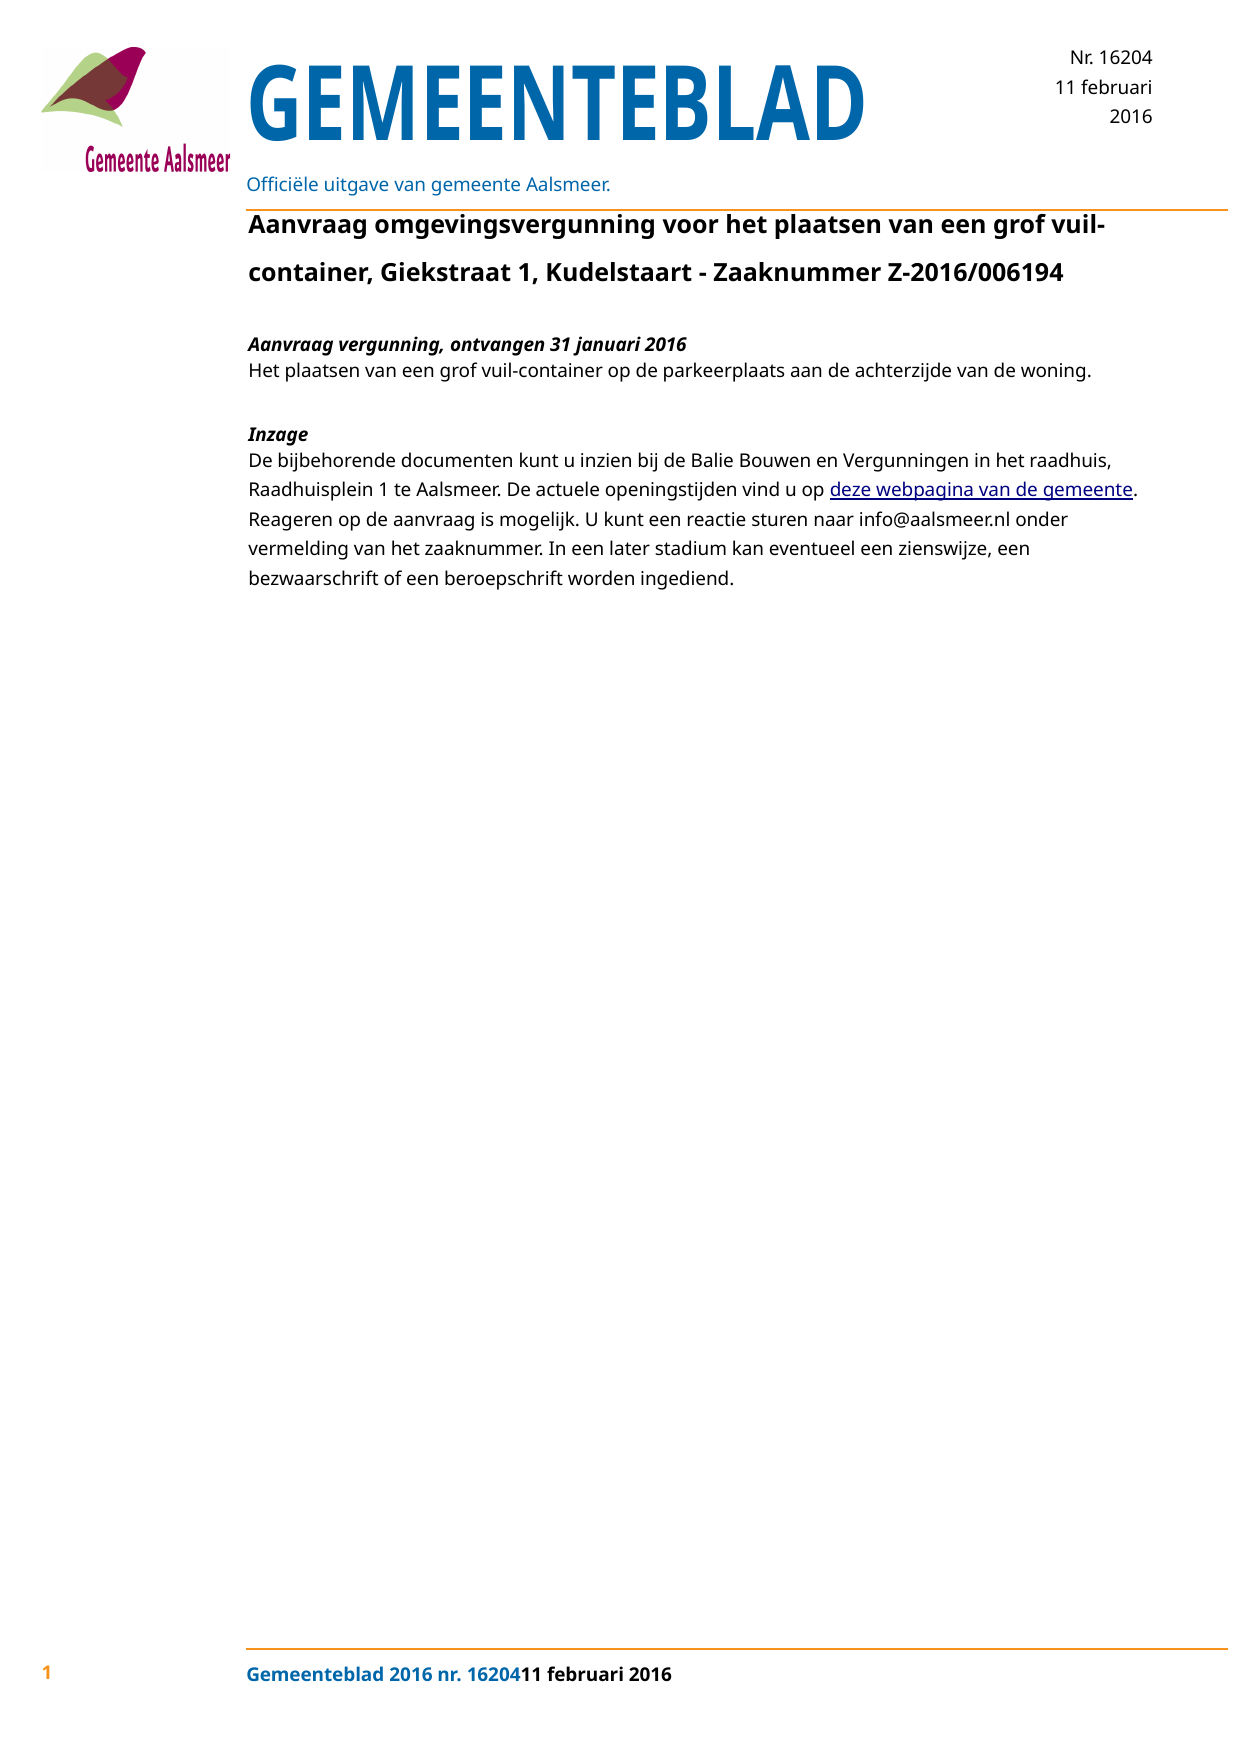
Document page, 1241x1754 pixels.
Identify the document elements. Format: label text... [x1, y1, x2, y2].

text Aanvraag vergunning, ontvangen 31 januari 2016 [248, 331, 1152, 357]
text ​ [248, 616, 1152, 641]
text De bijbehorende documenten kunt u inzien bij de Balie Bouwen en Vergunningen in het raadhuis, Raadhuisplein 1 te Aalsmeer. De actuele openingstijden vind u op deze webpagina van de gemeente. Reageren op de aanvraag is mogelijk. U kunt een reactie sturen naar info@aalsmeer.nl onder vermelding van het zaaknummer. In een later stadium kan eventueel een zienswijze, een bezwaarschrift of een beroepschrift worden ingediend. [248, 447, 1152, 591]
text Aanvraag omgevingsvergunning voor het plaatsen van een grof vuil-container, Giekstraat 1, Kudelstaart - Zaaknummer Z-2016/006194 [248, 211, 1152, 288]
text Inzage [248, 421, 1152, 447]
picture [41, 47, 231, 172]
text Het plaatsen van een grof vuil-container op de parkeerplaats aan de achterzijde van de woning. [248, 357, 1152, 383]
